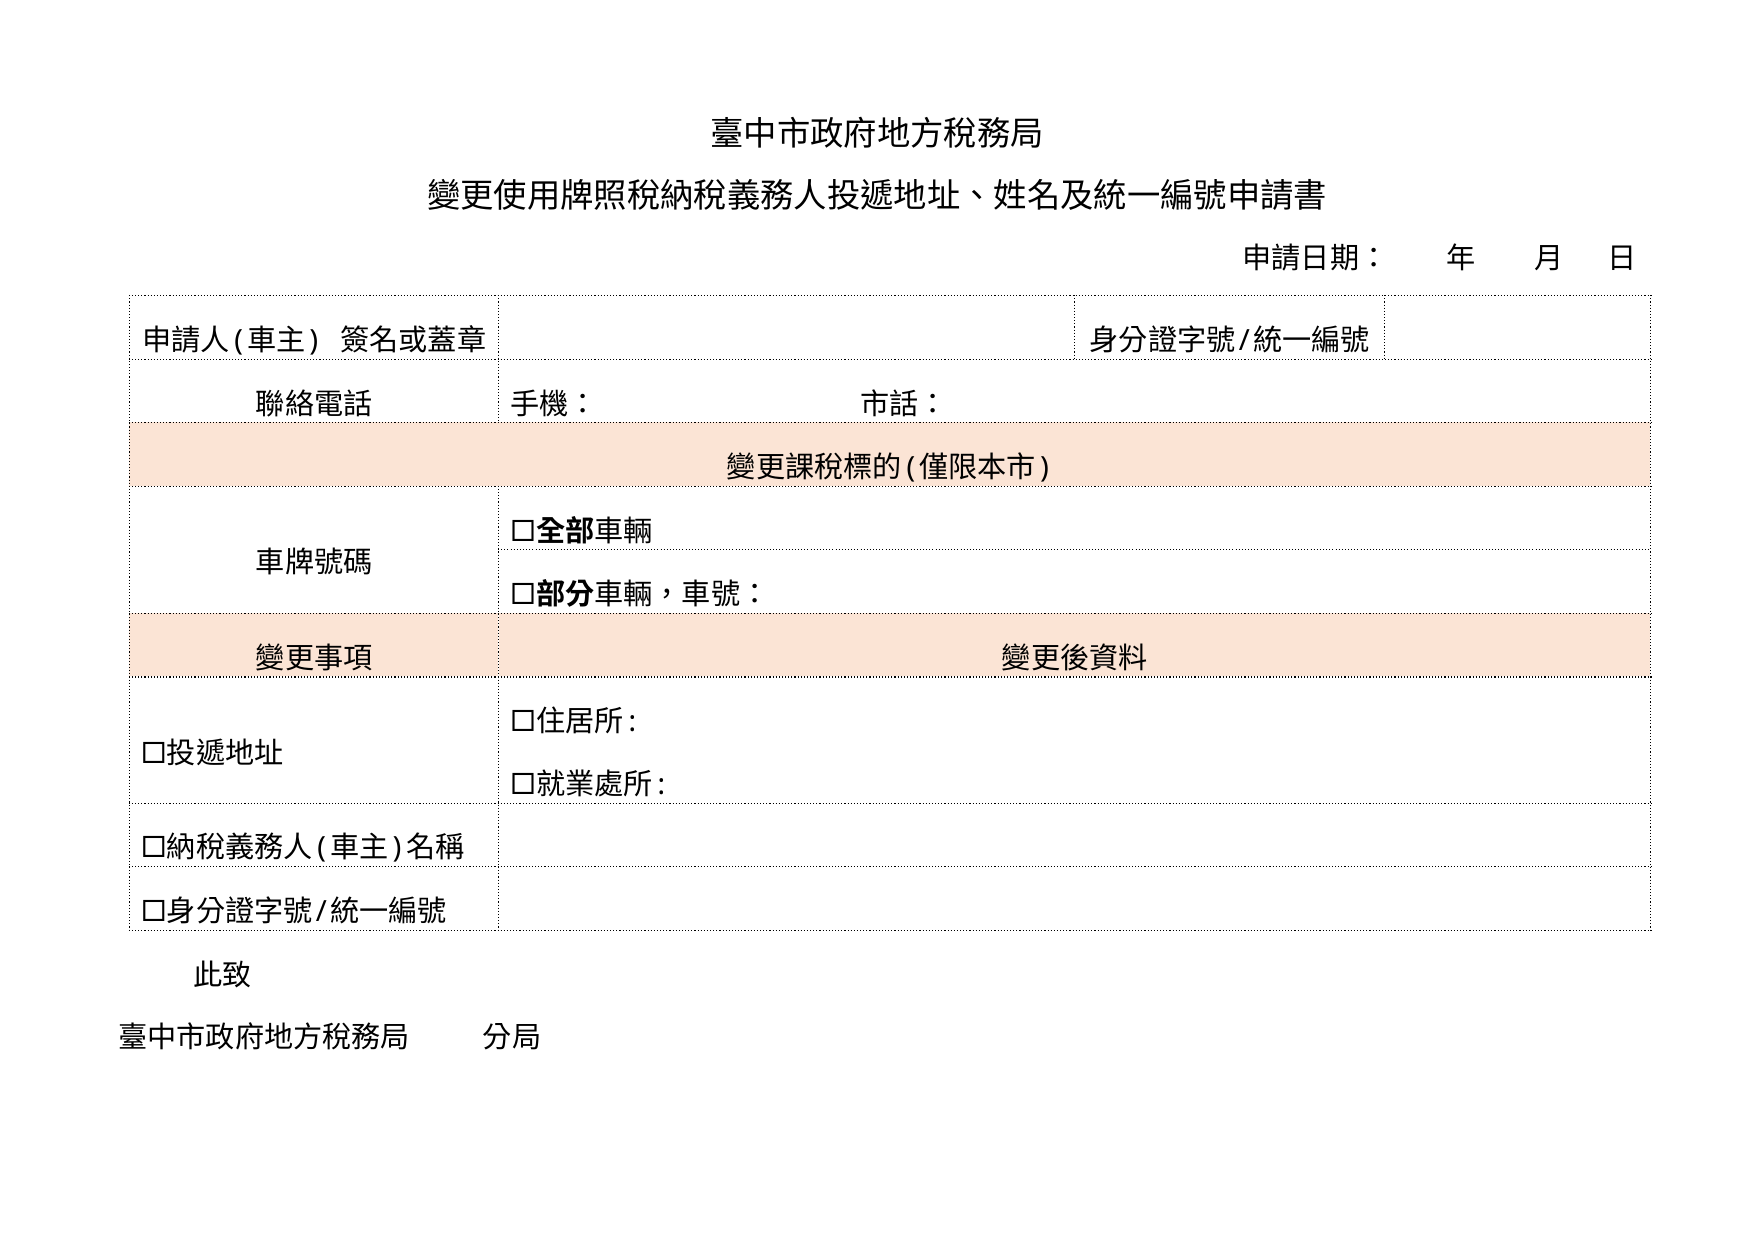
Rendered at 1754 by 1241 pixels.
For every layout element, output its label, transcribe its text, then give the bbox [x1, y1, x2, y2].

table_cell 納稅義務人(車主)名稱 [129, 803, 498, 866]
table_cell 車牌號碼 [129, 486, 498, 613]
text 臺中市政府地方稅務局 [118, 89, 1636, 151]
text 變更使用牌照稅納稅義務人投遞地址、姓名及統一編號申請書 [118, 151, 1636, 214]
table_cell 變更課稅標的(僅限本市) [129, 422, 1650, 486]
text 臺中市政府地方稅務局 分局 [118, 993, 1636, 1056]
table_cell [499, 803, 1650, 866]
table_cell 投遞地址 [129, 676, 498, 802]
table_cell 手機： 市話： [499, 359, 1650, 422]
text 申請日期： 年 月 日 [118, 214, 1636, 276]
table_cell [499, 866, 1650, 929]
table_cell 身分證字號/統一編號 [129, 866, 498, 929]
text 此致 [118, 931, 1636, 993]
table_header 身分證字號/統一編號 [1074, 295, 1384, 359]
table_cell 變更事項 [129, 613, 498, 676]
table_header [1385, 295, 1650, 359]
table_header [499, 295, 1074, 359]
table_cell 住居所: 就業處所: [499, 676, 1650, 802]
table_cell 聯絡電話 [129, 359, 498, 422]
table_cell 變更後資料 [499, 613, 1650, 676]
table_header 申請人(車主) 簽名或蓋章 [129, 295, 498, 359]
table_cell 全部車輛 [499, 486, 1650, 549]
table_cell 部分車輛，車號： [499, 549, 1650, 613]
